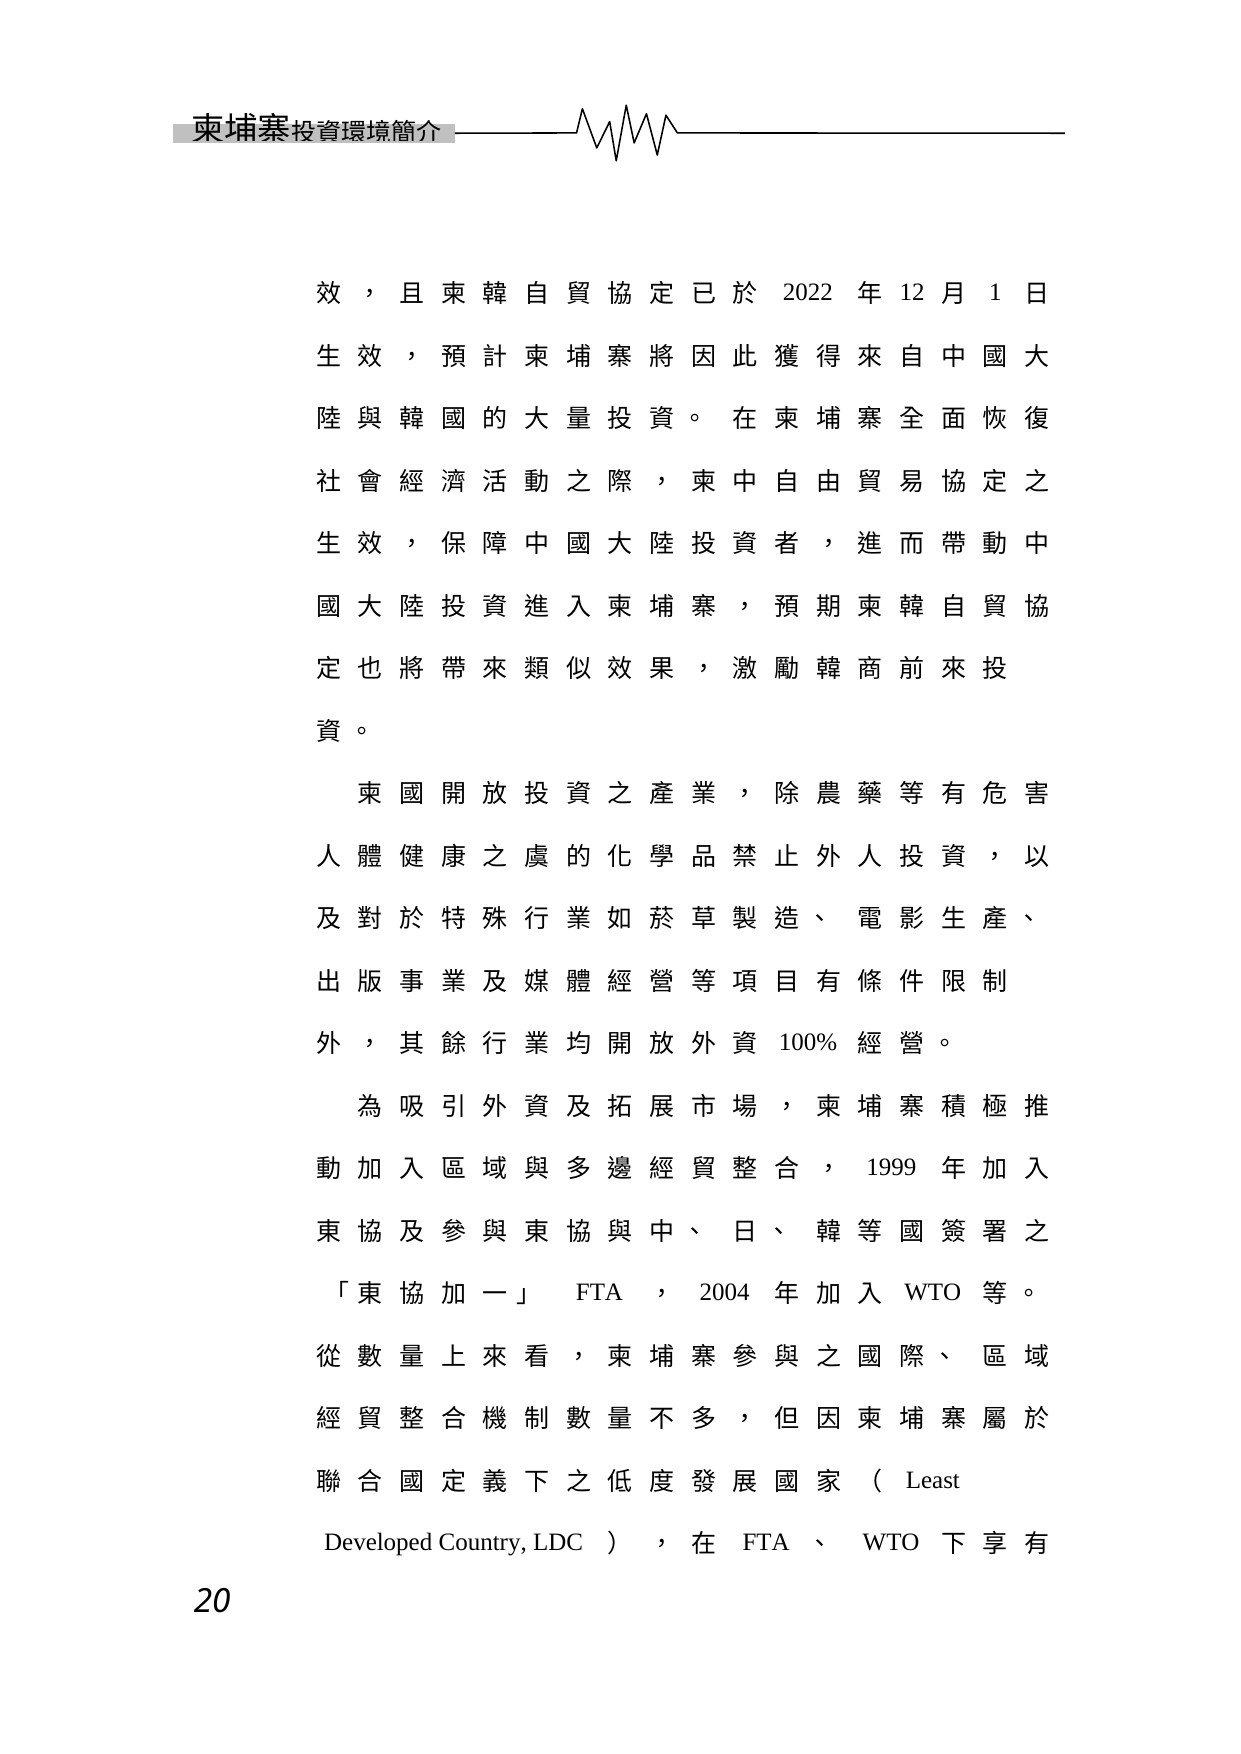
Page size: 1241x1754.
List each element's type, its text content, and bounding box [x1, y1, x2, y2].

text 效，且柬韓自貿協定已於2022年12月1日生效，預計柬埔寨將因此獲得來自中國大陸與韓國的大量投資。在柬埔寨全面恢復社會經濟活動之際，柬中自由貿易協定之生效，保障中國大陸投資者，進而帶動中國大陸投資進入柬埔寨，預期柬韓自貿協定也將帶來類似效果，激勵韓商前來投資。 [281, 250, 1058, 750]
text 為吸引外資及拓展市場，柬埔寨積極推動加入區域與多邊經貿整合，1999年加入東協及參與東協與中、日、韓等國簽署之「東協加一」FTA，2004年加入WTO等。從數量上來看，柬埔寨參與之國際、區域經貿整合機制數量不多，但因柬埔寨屬於聯合國定義下之低度發展國家（Least Developed Country, LDC），在FTA、WTO下享有 [281, 1063, 1058, 1563]
text 柬國開放投資之產業，除農藥等有危害人體健康之虞的化學品禁止外人投資，以及對於特殊行業如菸草製造、電影生產、出版事業及媒體經營等項目有條件限制外，其餘行業均開放外資100%經營。 [281, 750, 1058, 1063]
